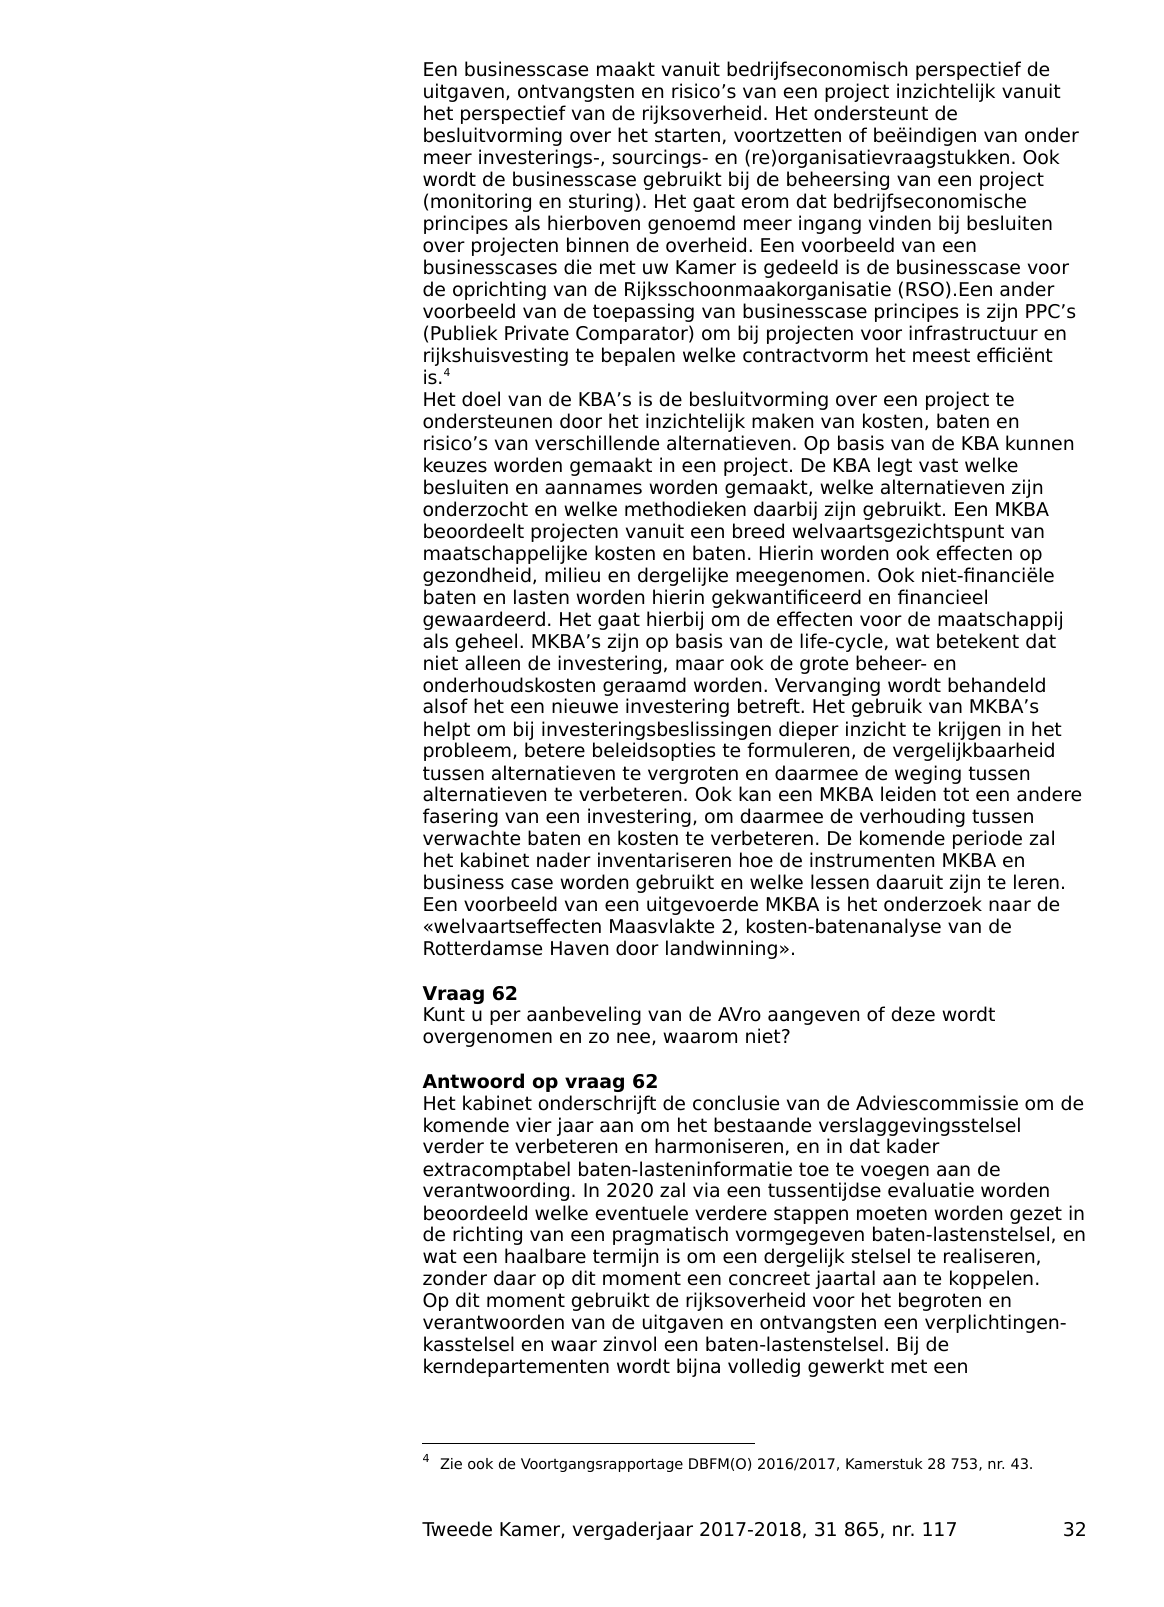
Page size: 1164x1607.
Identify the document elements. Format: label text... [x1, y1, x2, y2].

text Op dit moment gebruikt de rijksoverheid voor het begroten en verantwoorden van de uitgaven en ontvangsten een verplichtingen-kasstelsel en waar zinvol een baten-lastenstelsel. Bij de kerndepartementen wordt bijna volledig gewerkt met een [422, 1290, 1087, 1378]
text Een businesscase maakt vanuit bedrijfseconomisch perspectief de uitgaven, ontvangsten en risico’s van een project inzichtelijk vanuit het perspectief van de rijksoverheid. Het ondersteunt de besluitvorming over het starten, voortzetten of beëindigen van onder meer investerings-, sourcings- en (re)organisatievraagstukken. Ook wordt de businesscase gebruikt bij de beheersing van een project (monitoring en sturing). Het gaat erom dat bedrijfseconomische principes als hierboven genoemd meer ingang vinden bij besluiten over projecten binnen de overheid. Een voorbeeld van een businesscases die met uw Kamer is gedeeld is de businesscase voor de oprichting van de Rijksschoonmaakorganisatie (RSO).Een ander voorbeeld van de toepassing van businesscase principes is zijn PPC’s (Publiek Private Comparator) om bij projecten voor infrastructuur en rijkshuisvesting te bepalen welke contractvorm het meest efficiënt is. [422, 59, 1087, 389]
text Het kabinet onderschrijft de conclusie van de Adviescommissie om de komende vier jaar aan om het bestaande verslaggevingsstelsel verder te verbeteren en harmoniseren, en in dat kader extracomptabel baten-lasteninformatie toe te voegen aan de verantwoording. In 2020 zal via een tussentijdse evaluatie worden beoordeeld welke eventuele verdere stappen moeten worden gezet in de richting van een pragmatisch vormgegeven baten-lastenstelsel, en wat een haalbare termijn is om een dergelijk stelsel te realiseren, zonder daar op dit moment een concreet jaartal aan te koppelen. [422, 1092, 1087, 1290]
text Het doel van de KBA’s is de besluitvorming over een project te ondersteunen door het inzichtelijk maken van kosten, baten en risico’s van verschillende alternatieven. Op basis van de KBA kunnen keuzes worden gemaakt in een project. De KBA legt vast welke besluiten en aannames worden gemaakt, welke alternatieven zijn onderzocht en welke methodieken daarbij zijn gebruikt. Een MKBA beoordeelt projecten vanuit een breed welvaartsgezichtspunt van maatschappelijke kosten en baten. Hierin worden ook effecten op gezondheid, milieu en dergelijke meegenomen. Ook niet-financiële baten en lasten worden hierin gekwantificeerd en financieel gewaardeerd. Het gaat hierbij om de effecten voor de maatschappij als geheel. MKBA’s zijn op basis van de life-cycle, wat betekent dat niet alleen de investering, maar ook de grote beheer- en onderhoudskosten geraamd worden. Vervanging wordt behandeld alsof het een nieuwe investering betreft. Het gebruik van MKBA’s helpt om bij investeringsbeslissingen dieper inzicht te krijgen in het probleem, betere beleidsopties te formuleren, de vergelijkbaarheid tussen alternatieven te vergroten en daarmee de weging tussen alternatieven te verbeteren. Ook kan een MKBA leiden tot een andere fasering van een investering, om daarmee de verhouding tussen verwachte baten en kosten te verbeteren. De komende periode zal het kabinet nader inventariseren hoe de instrumenten MKBA en business case worden gebruikt en welke lessen daaruit zijn te leren. Een voorbeeld van een uitgevoerde MKBA is het onderzoek naar de «welvaartseffecten Maasvlakte 2, kosten-batenanalyse van de Rotterdamse Haven door landwinning». [422, 389, 1087, 960]
text Antwoord op vraag 62 [422, 1071, 1087, 1092]
text Zie ook de Voortgangsrapportage DBFM(O) 2016/2017, Kamerstuk 28 753, nr. 43. [422, 1452, 1087, 1474]
text Kunt u per aanbeveling van de AVro aangeven of deze wordt overgenomen en zo nee, waarom niet? [422, 1004, 1087, 1048]
text Vraag 62 [422, 982, 1087, 1004]
